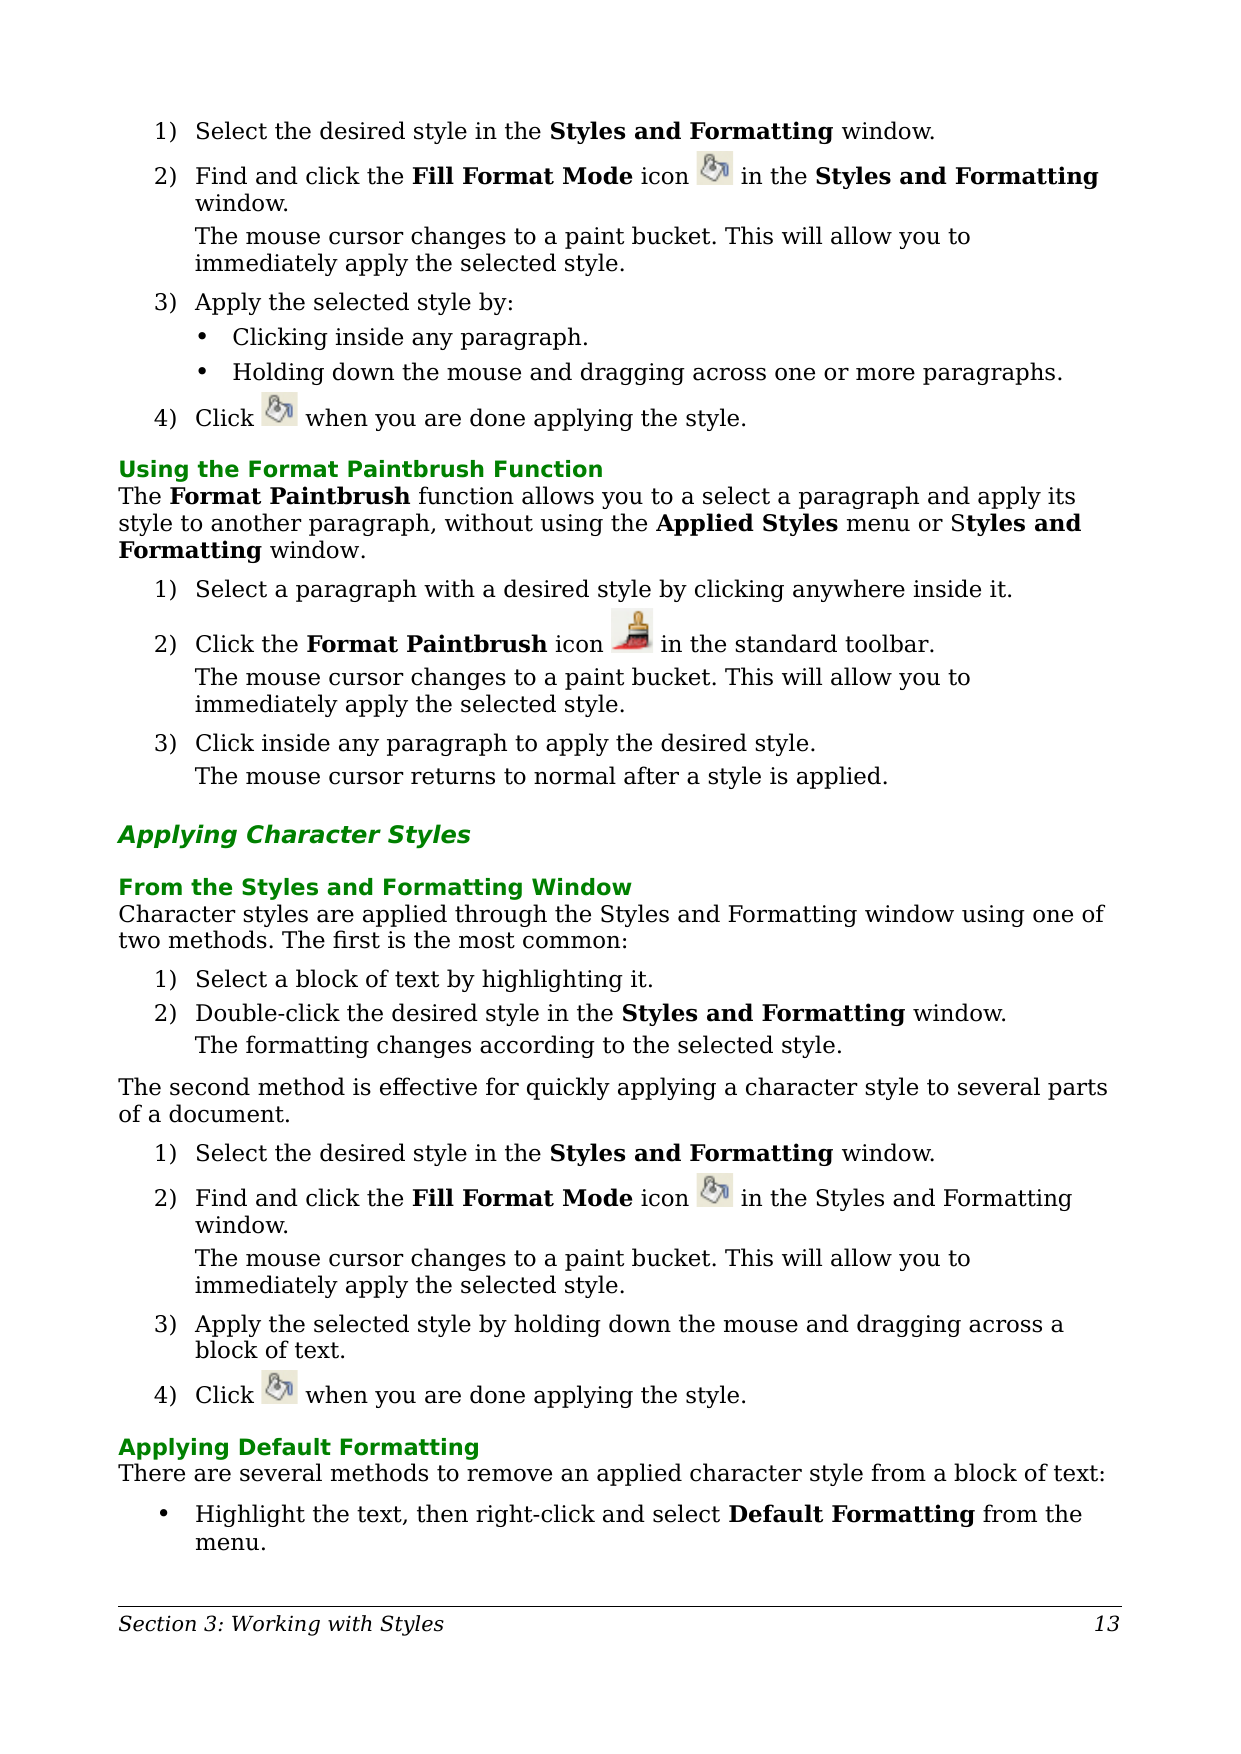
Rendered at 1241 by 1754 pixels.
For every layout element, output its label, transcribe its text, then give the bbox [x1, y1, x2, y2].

list Holding down the mouse and dragging across one or more paragraphs. [194, 357, 1122, 386]
list Find and click the Fill Format Mode icon in the Styles and Formatting window. [177, 1173, 1122, 1239]
list The mouse cursor returns to normal after a style is applied. [194, 763, 1122, 790]
text The Format Paintbrush function allows you to a select a paragraph and apply its style to another paragraph, without using the Applied Styles menu or Styles and Formatting window. [118, 483, 1122, 563]
list The mouse cursor changes to a paint bucket. This will allow you to immediately apply the selected style. [194, 223, 1122, 276]
picture [261, 392, 298, 426]
list Click when you are done applying the style. [177, 393, 1122, 431]
list Clicking inside any paragraph. [194, 322, 1122, 351]
picture [696, 1173, 734, 1207]
picture [261, 1370, 298, 1404]
subtitle Using the Format Paintbrush Function [118, 456, 1122, 483]
list Find and click the Fill Format Mode icon in the Styles and Formatting window. [177, 151, 1122, 217]
list Apply the selected style by holding down the mouse and dragging across a block of text. [177, 1311, 1122, 1364]
subtitle Applying Character Styles [118, 821, 1122, 849]
list Select the desired style in the Styles and Formatting window. [177, 118, 1122, 145]
list Select the desired style in the Styles and Formatting window. [177, 1140, 1122, 1167]
list The mouse cursor changes to a paint bucket. This will allow you to immediately apply the selected style. [194, 664, 1122, 718]
text There are several methods to remove an applied character style from a block of text: [118, 1461, 1122, 1487]
picture [696, 151, 734, 185]
subtitle Applying Default Formatting [118, 1434, 1122, 1461]
picture [611, 608, 654, 653]
list Apply the selected style by: [177, 289, 1122, 316]
list Click when you are done applying the style. [177, 1371, 1122, 1409]
list Select a block of text by highlighting it. [177, 967, 1122, 993]
list The mouse cursor changes to a paint bucket. This will allow you to immediately apply the selected style. [194, 1245, 1122, 1298]
list Double-click the desired style in the Styles and Formatting window. [177, 999, 1122, 1026]
list Highlight the text, then right-click and select Default Formatting from the menu. [156, 1500, 1122, 1556]
list Click inside any paragraph to apply the desired style. [177, 730, 1122, 757]
list Click the Format Paintbrush icon in the standard toolbar. [177, 609, 1122, 658]
subtitle From the Styles and Formatting Window [118, 874, 1122, 901]
text Character styles are applied through the Styles and Formatting window using one of two methods. The first is the most common: [118, 901, 1122, 954]
list The formatting changes according to the selected style. [194, 1033, 1122, 1059]
text The second method is effective for quickly applying a character style to several parts of a document. [118, 1074, 1122, 1128]
list Select a paragraph with a desired style by clicking anywhere inside it. [177, 576, 1122, 603]
